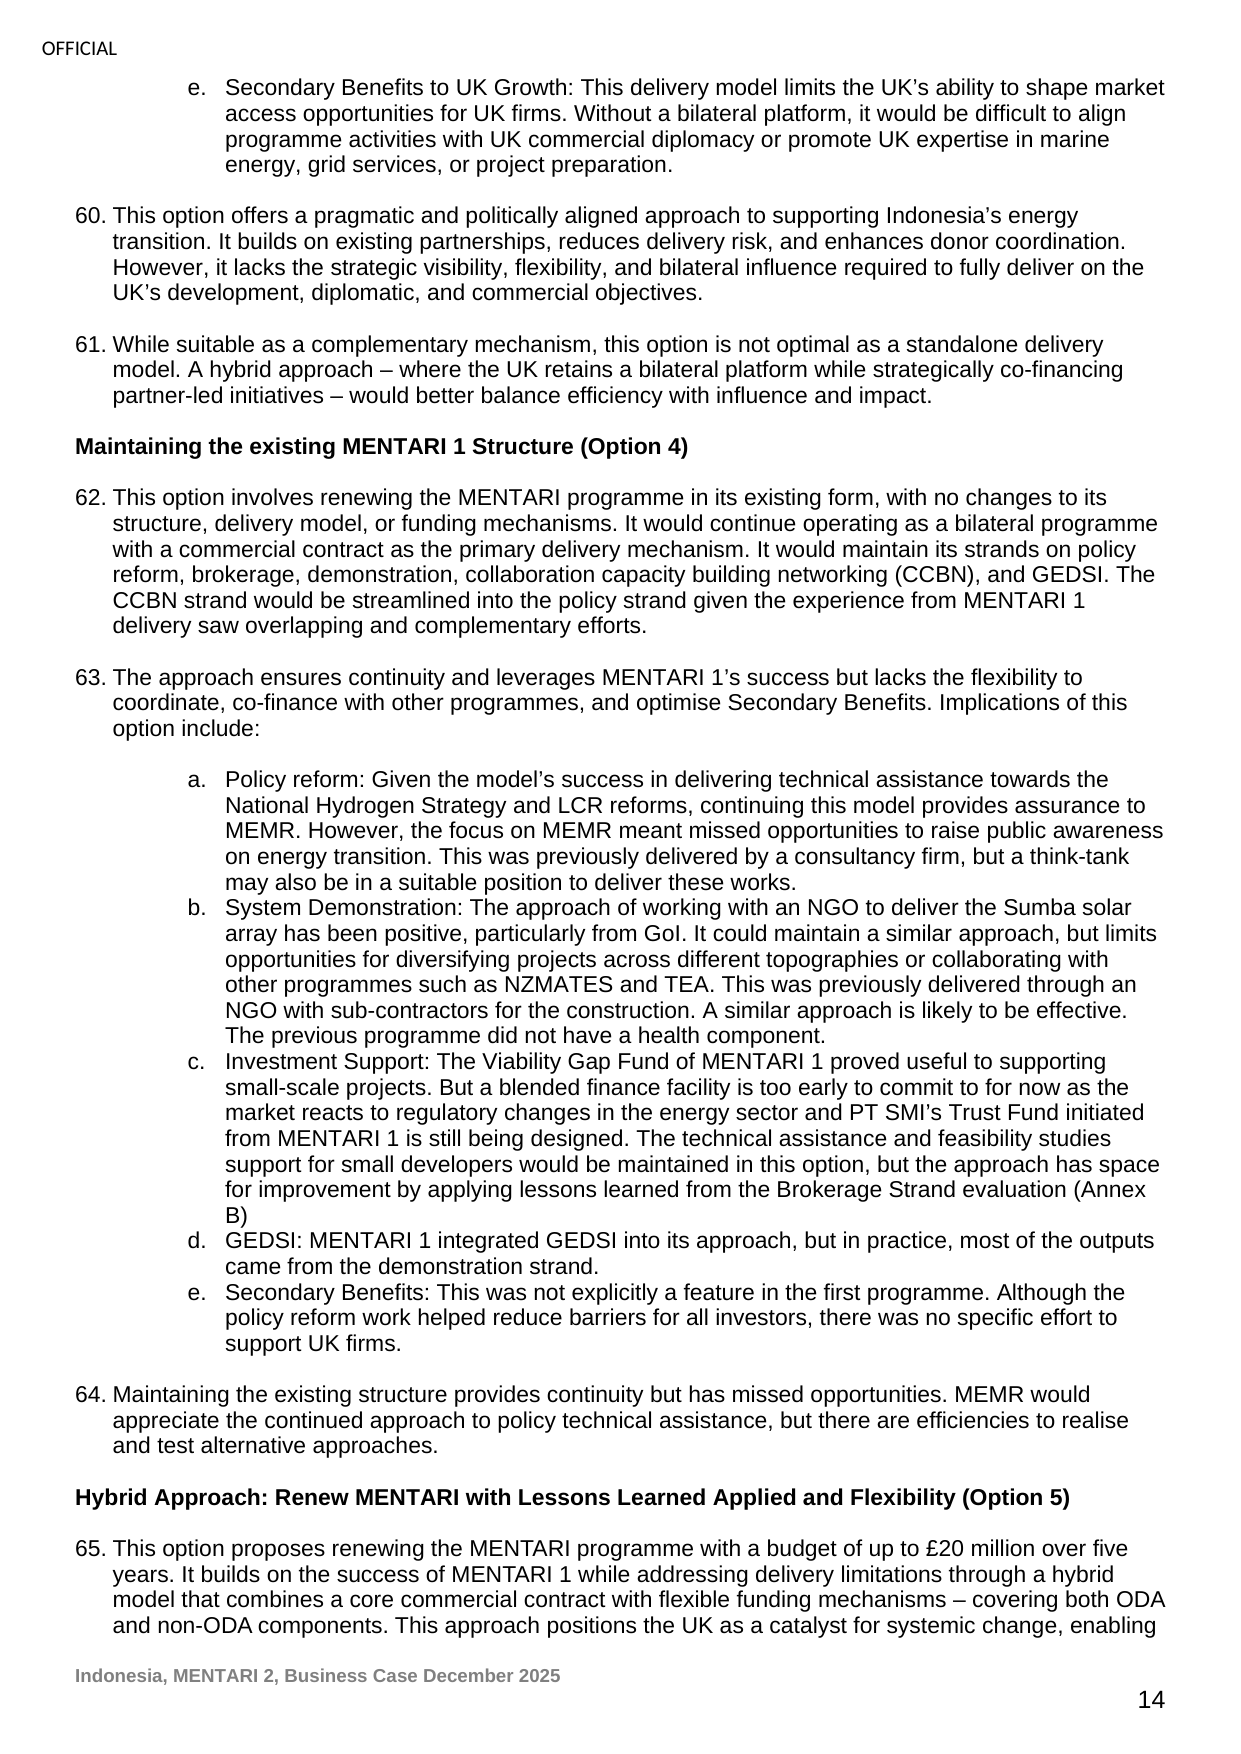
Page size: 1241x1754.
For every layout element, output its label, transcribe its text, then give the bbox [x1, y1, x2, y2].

list Secondary Benefits to UK Growth: This delivery model limits the UK’s ability to shape market access opportunities for UK firms. Without a bilateral platform, it would be difficult to align programme activities with UK commercial diplomacy or promote UK expertise in marine energy, grid services, or project preparation. [187, 75, 1165, 177]
title This option proposes renewing the MENTARI programme with a budget of up to £20 million over five years. It builds on the success of MENTARI 1 while addressing delivery limitations through a hybrid model that combines a core commercial contract with flexible funding mechanisms – covering both ODA and non-ODA components. This approach positions the UK as a catalyst for systemic change, enabling [75, 1536, 1165, 1638]
list This option involves renewing the MENTARI programme in its existing form, with no changes to its structure, delivery model, or funding mechanisms. It would continue operating as a bilateral programme with a commercial contract as the primary delivery mechanism. It would maintain its strands on policy reform, brokerage, demonstration, collaboration capacity building networking (CCBN), and GEDSI. The CCBN strand would be streamlined into the policy strand given the experience from MENTARI 1 delivery saw overlapping and complementary efforts. [75, 485, 1165, 639]
list The approach ensures continuity and leverages MENTARI 1’s success but lacks the flexibility to coordinate, co-finance with other programmes, and optimise Secondary Benefits. Implications of this option include: [75, 664, 1165, 741]
list Maintaining the existing structure provides continuity but has missed opportunities. MEMR would appreciate the continued approach to policy technical assistance, but there are efficiencies to realise and test alternative approaches. [75, 1382, 1165, 1459]
list GEDSI: MENTARI 1 integrated GEDSI into its approach, but in practice, most of the outputs came from the demonstration strand. [187, 1228, 1165, 1279]
text Hybrid Approach: Renew MENTARI with Lessons Learned Applied and Flexibility (Option 5) [75, 1484, 1165, 1510]
list Investment Support: The Viability Gap Fund of MENTARI 1 proved useful to supporting small-scale projects. But a blended finance facility is too early to commit to for now as the market reacts to regulatory changes in the energy sector and PT SMI’s Trust Fund initiated from MENTARI 1 is still being designed. The technical assistance and feasibility studies support for small developers would be maintained in this option, but the approach has space for improvement by applying lessons learned from the Brokerage Strand evaluation (Annex B) [187, 1049, 1165, 1228]
list Secondary Benefits: This was not explicitly a feature in the first programme. Although the policy reform work helped reduce barriers for all investors, there was no specific effort to support UK firms. [187, 1279, 1165, 1356]
text Maintaining the existing MENTARI 1 Structure (Option 4) [75, 434, 1165, 459]
list Policy reform: Given the model’s success in delivering technical assistance towards the National Hydrogen Strategy and LCR reforms, continuing this model provides assurance to MEMR. However, the focus on MEMR meant missed opportunities to raise public awareness on energy transition. This was previously delivered by a consultancy firm, but a think-tank may also be in a suitable position to deliver these works. [187, 767, 1165, 895]
list While suitable as a complementary mechanism, this option is not optimal as a standalone delivery model. A hybrid approach – where the UK retains a bilateral platform while strategically co-financing partner-led initiatives – would better balance efficiency with influence and impact. [75, 331, 1165, 408]
list This option offers a pragmatic and politically aligned approach to supporting Indonesia’s energy transition. It builds on existing partnerships, reduces delivery risk, and enhances donor coordination. However, it lacks the strategic visibility, flexibility, and bilateral influence required to fully deliver on the UK’s development, diplomatic, and commercial objectives. [75, 203, 1165, 306]
list System Demonstration: The approach of working with an NGO to deliver the Sumba solar array has been positive, particularly from GoI. It could maintain a similar approach, but limits opportunities for diversifying projects across different topographies or collaborating with other programmes such as NZMATES and TEA. This was previously delivered through an NGO with sub-contractors for the construction. A similar approach is likely to be effective. The previous programme did not have a health component. [187, 895, 1165, 1049]
